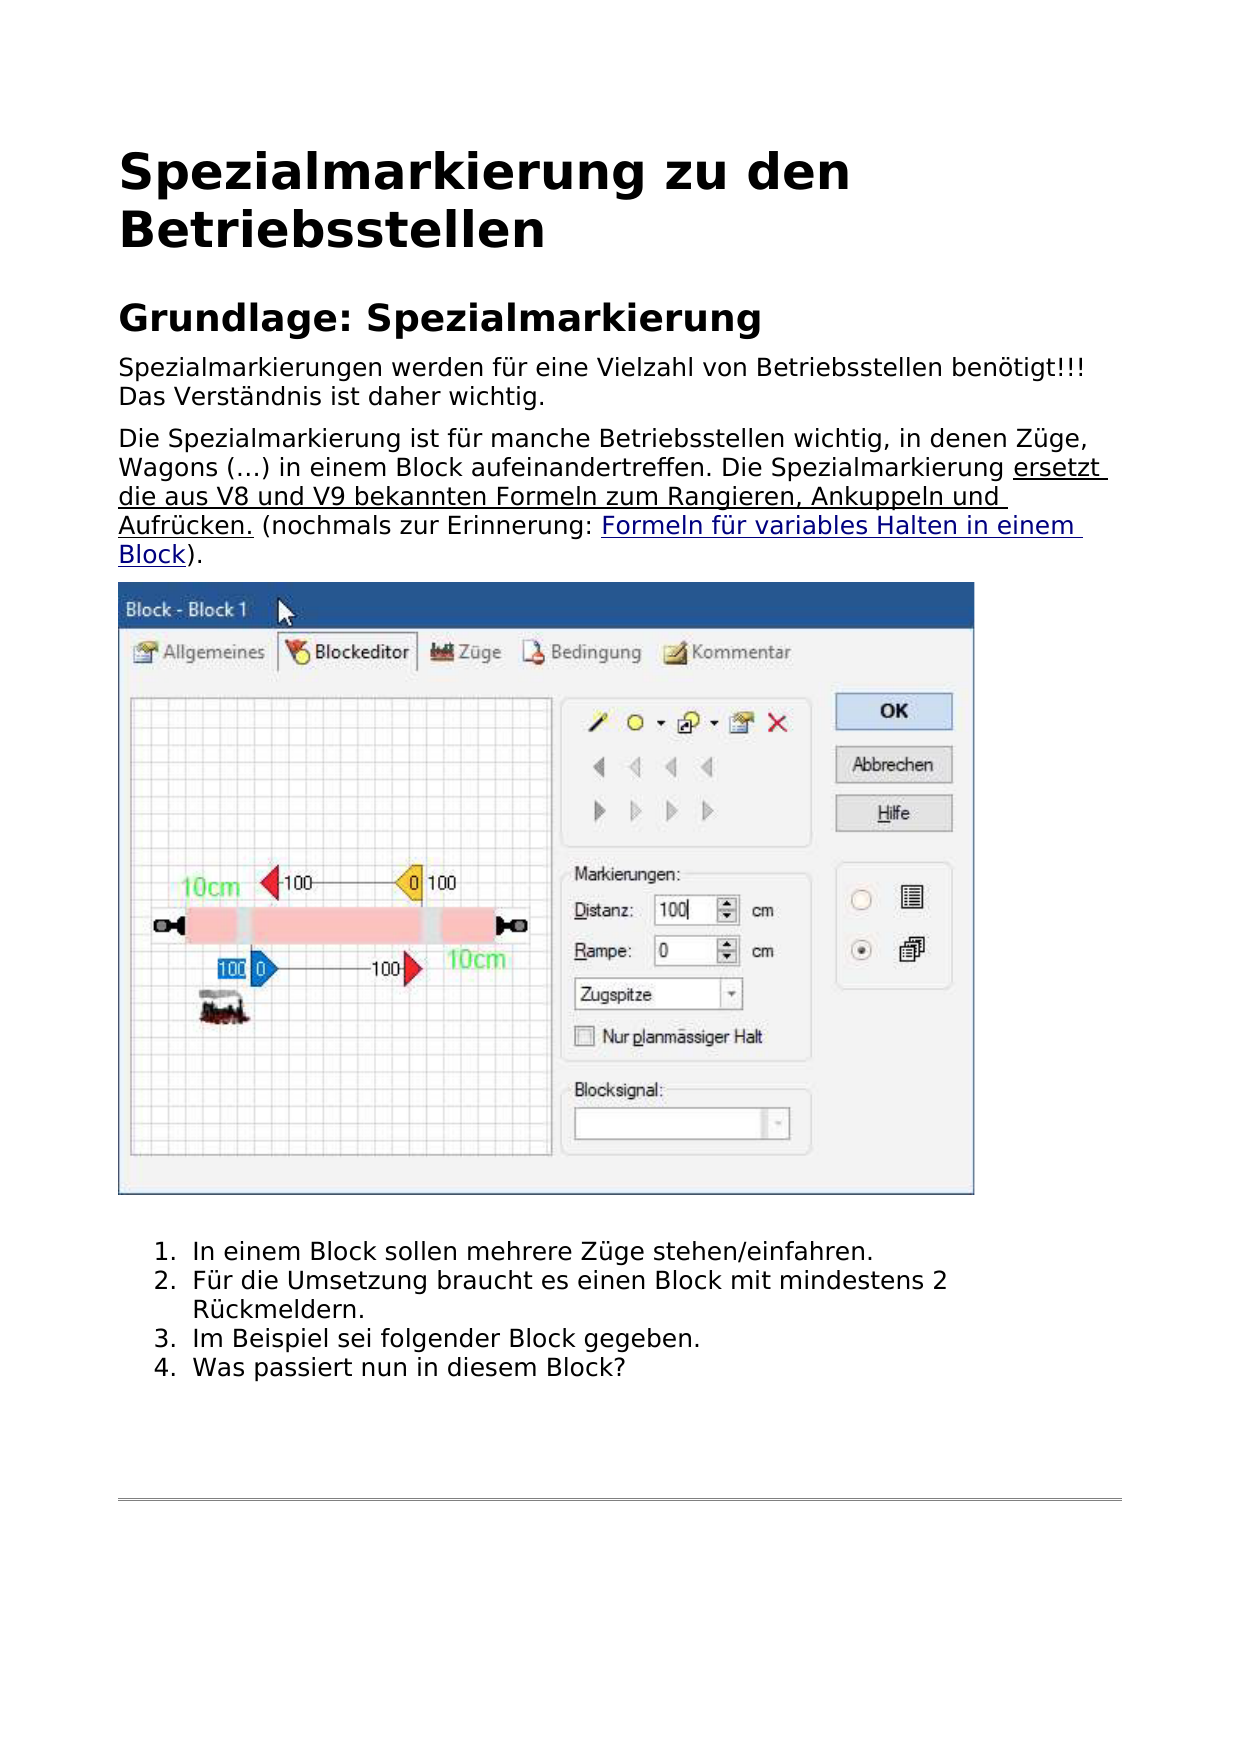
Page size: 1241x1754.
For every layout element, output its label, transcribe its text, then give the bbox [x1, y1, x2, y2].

list Was passiert nun in diesem Block? [177, 1353, 1122, 1383]
list Für die Umsetzung braucht es einen Block mit mindestens 2 Rückmeldern. [177, 1266, 1122, 1324]
list Im Beispiel sei folgender Block gegeben. [177, 1324, 1122, 1353]
text Die Spezialmarkierung ist für manche Betriebsstellen wichtig, in denen Züge, Wagons (…) in einem Block aufeinandertreffen. Die Spezialmarkierung ersetzt die aus V8 und V9 bekannten Formeln zum Rangieren, Ankuppeln und Aufrücken. (nochmals zur Erinnerung: Formeln für variables Halten in einem Block). [118, 424, 1122, 570]
subtitle Grundlage: Spezialmarkierung [118, 297, 1122, 341]
text Spezialmarkierungen werden für eine Vielzahl von Betriebsstellen benötigt!!! Das Verständnis ist daher wichtig. [118, 353, 1122, 412]
picture [118, 582, 975, 1195]
subtitle Spezialmarkierung zu den Betriebsstellen [118, 143, 1122, 259]
list In einem Block sollen mehrere Züge stehen/einfahren. [177, 1237, 1122, 1266]
